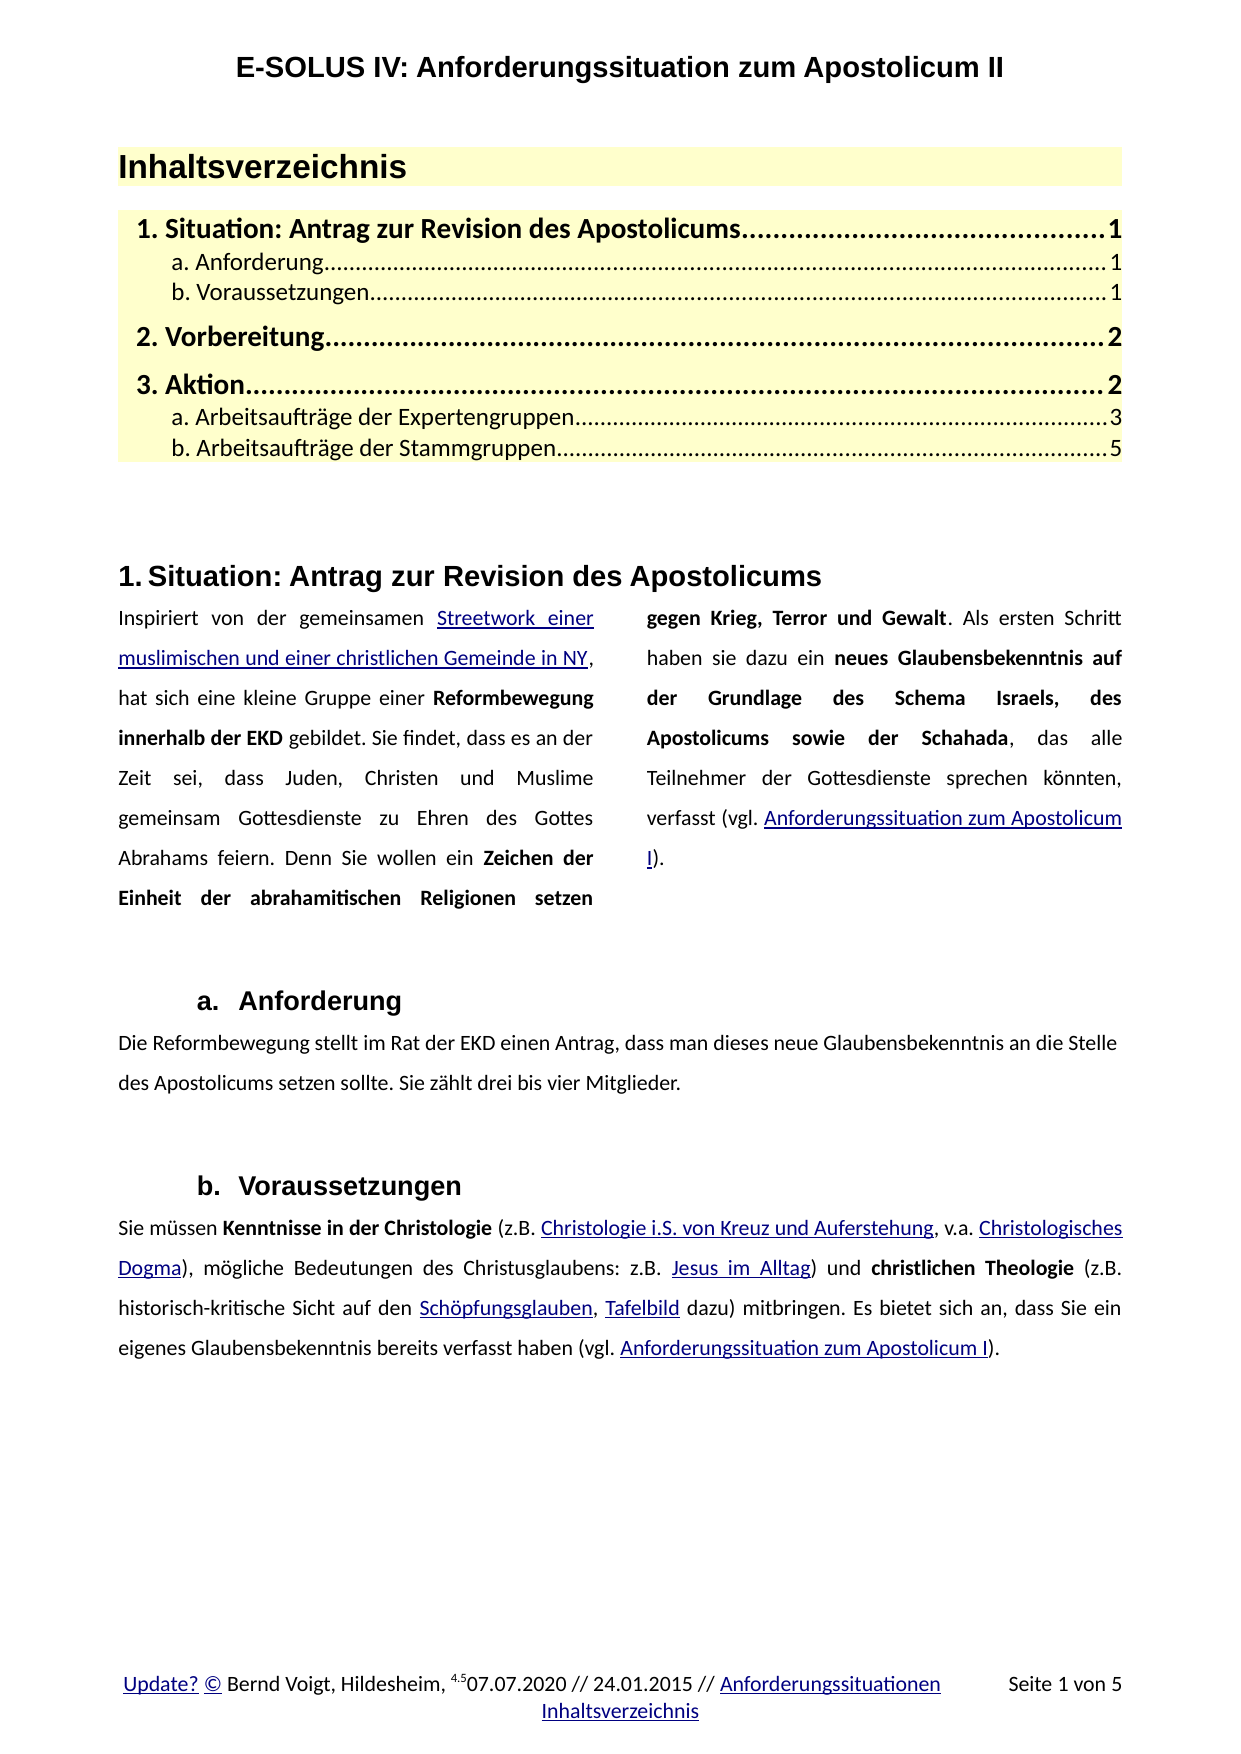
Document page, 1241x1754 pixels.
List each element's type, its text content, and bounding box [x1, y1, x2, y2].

text b. Voraussetzungen 1 [171, 276, 1122, 307]
text gegen Krieg, Terror und Gewalt. Als ersten Schritt haben sie dazu ein neues Glaubensbekenntnis auf der Grundlage des Schema Israels, des Apostolicums sowie der Schahada, das alle Teilnehmer der Gottesdienste sprechen könnten, verfasst (vgl. Anforderungssituation zum Apostolicum I). [647, 604, 1122, 871]
text a. Arbeitsaufträge der Expertengruppen 3 [171, 401, 1122, 432]
text a. Anforderung 1 [171, 246, 1122, 276]
text Sie müssen Kenntnisse in der Christologie (z.B. Christologie i.S. von Kreuz und Auferstehung, v.a. Christologisches Dogma), mögliche Bedeutungen des Christusglaubens: z.B. Jesus im Alltag) und christlichen Theologie (z.B. historisch-kritische Sicht auf den Schöpfungsglauben, Tafelbild dazu) mitbringen. Es bietet sich an, dass Sie ein eigenes Glaubensbekenntnis bereits verfasst haben (vgl. Anforderungssituation zum Apostolicum I). [118, 1214, 1122, 1360]
text Die Reformbewegung stellt im Rat der EKD einen Antrag, dass man dieses neue Glaubensbekenntnis an die Stelle des Apostolicums setzen sollte. Sie zählt drei bis vier Mitglieder. [118, 1029, 1122, 1096]
text 1. Situation: Antrag zur Revision des Apostolicums 1 [136, 210, 1122, 246]
subtitle Voraussetzungen [197, 1170, 1122, 1201]
subtitle Situation: Antrag zur Revision des Apostolicums [118, 558, 1122, 592]
subtitle Inhaltsverzeichnis [118, 147, 1122, 186]
text Inspiriert von der gemeinsamen Streetwork einer muslimischen und einer christlichen Gemeinde in NY, hat sich eine kleine Gruppe einer Reformbewegung innerhalb der EKD gebildet. Sie findet, dass es an der Zeit sei, dass Juden, Christen und Muslime gemeinsam Gottesdienste zu Ehren des Gottes Abrahams feiern. Denn Sie wollen ein Zeichen der Einheit der abrahamitischen Religionen setzen [118, 604, 593, 911]
text 2. Vorbereitung 2 [136, 318, 1122, 354]
subtitle Anforderung [197, 985, 1122, 1017]
text b. Arbeitsaufträge der Stammgruppen 5 [171, 432, 1122, 462]
text 3. Aktion 2 [136, 366, 1122, 401]
